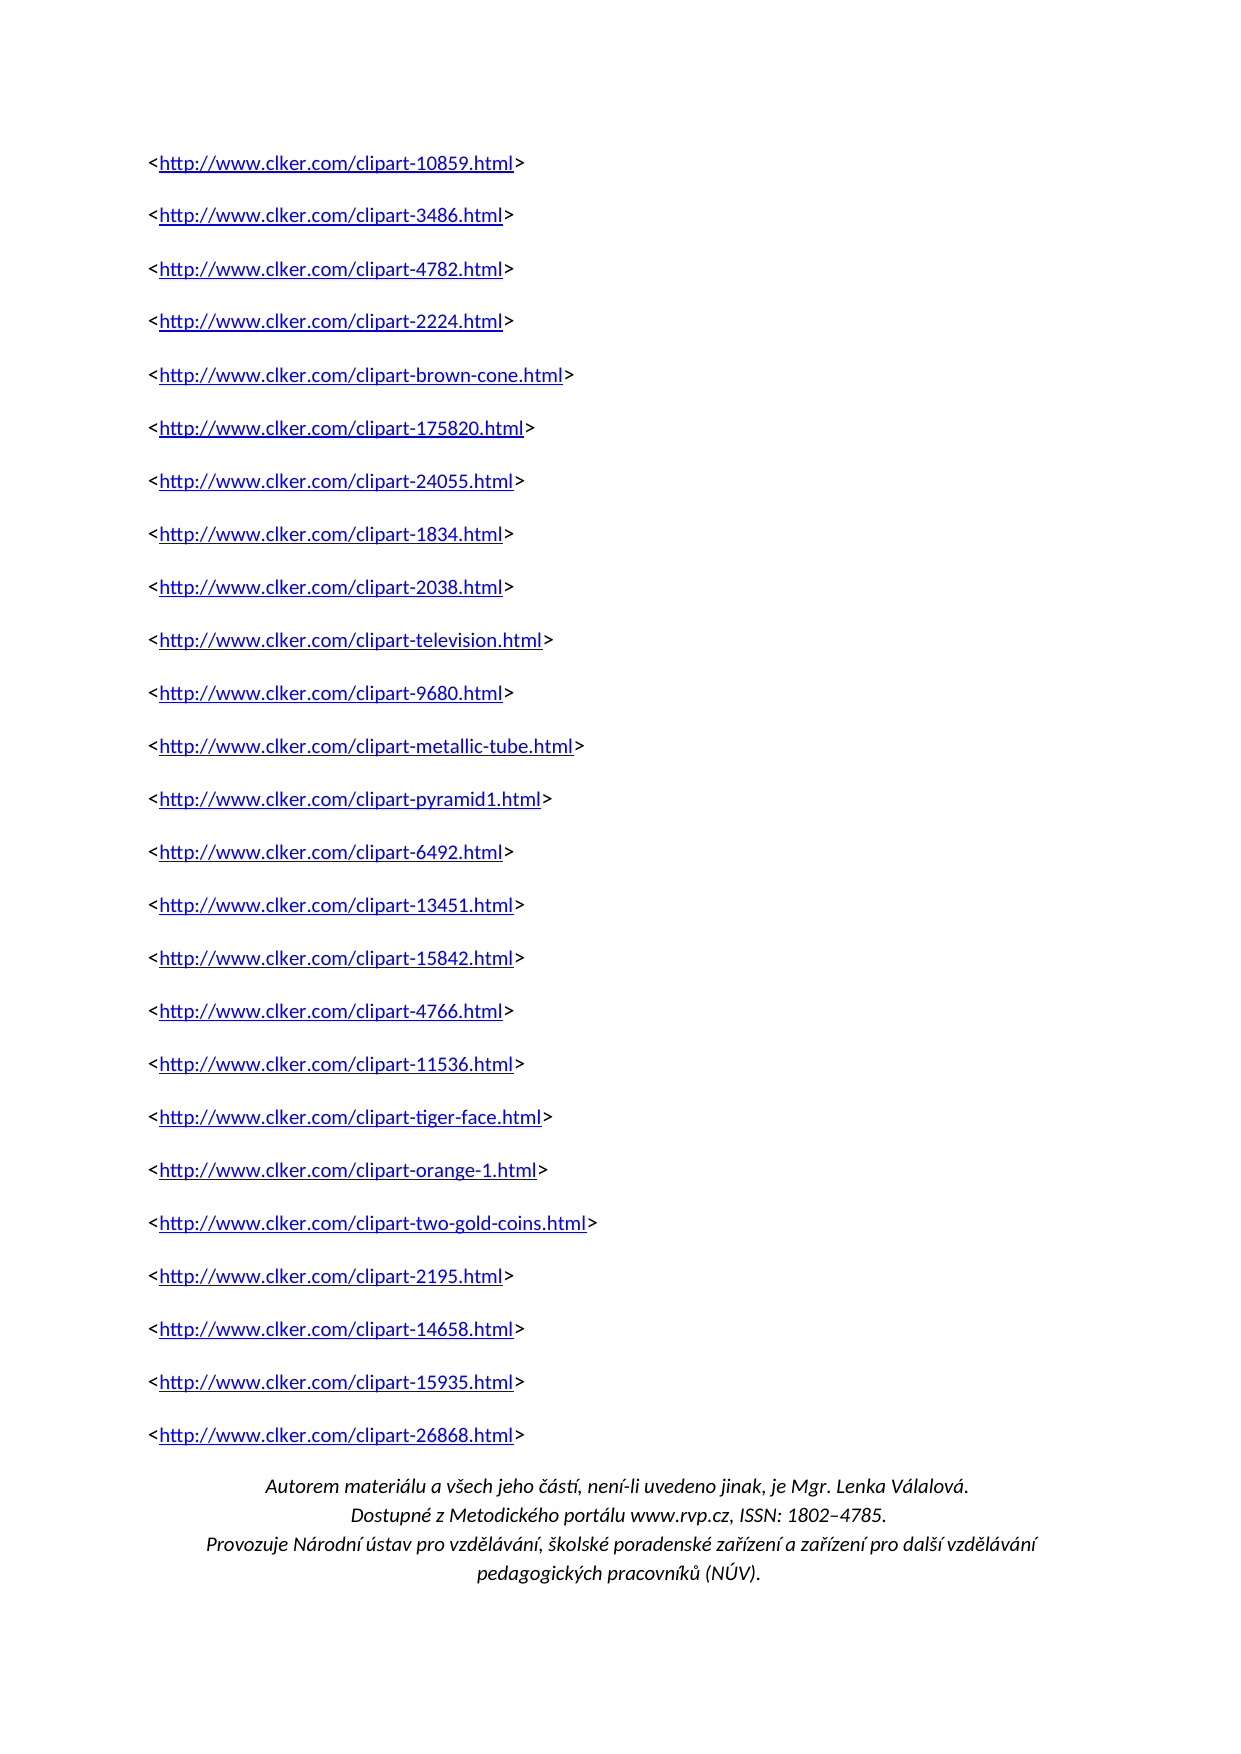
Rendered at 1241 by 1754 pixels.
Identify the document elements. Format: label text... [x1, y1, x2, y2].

text <http://www.clker.com/clipart-4782.html> [148, 254, 1093, 282]
text <http://www.clker.com/clipart-television.html> [148, 625, 1093, 653]
text <http://www.clker.com/clipart-11536.html> [148, 1049, 1093, 1077]
text <http://www.clker.com/clipart-175820.html> [148, 413, 1093, 441]
text <http://www.clker.com/clipart-two-gold-coins.html> [148, 1208, 1093, 1236]
text <http://www.clker.com/clipart-9680.html> [148, 678, 1093, 706]
text <http://www.clker.com/clipart-24055.html> [148, 466, 1093, 494]
text <http://www.clker.com/clipart-2038.html> [148, 572, 1093, 600]
text <http://www.clker.com/clipart-2195.html> [148, 1261, 1093, 1289]
text <http://www.clker.com/clipart-15842.html> [148, 943, 1093, 971]
text <http://www.clker.com/clipart-brown-cone.html> [148, 360, 1093, 388]
text <http://www.clker.com/clipart-4766.html> [148, 996, 1093, 1024]
text <http://www.clker.com/clipart-2224.html> [148, 307, 1093, 335]
text Autorem materiálu a všech jeho částí, není-li uvedeno jinak, je Mgr. Lenka Válalová. Dostupné z Metodického portálu www.rvp.cz, ISSN: 1802–4785. Provozuje Národní ústav pro vzdělávání, školské poradenské zařízení a zařízení pro další vzdělávání pedagogických pracovníků (NÚV). [148, 1473, 1093, 1586]
text <http://www.clker.com/clipart-14658.html> [148, 1314, 1093, 1342]
text <http://www.clker.com/clipart-26868.html> [148, 1420, 1093, 1448]
text <http://www.clker.com/clipart-13451.html> [148, 890, 1093, 918]
text <http://www.clker.com/clipart-metallic-tube.html> [148, 731, 1093, 759]
text <http://www.clker.com/clipart-6492.html> [148, 837, 1093, 865]
text <http://www.clker.com/clipart-15935.html> [148, 1367, 1093, 1395]
text <http://www.clker.com/clipart-orange-1.html> [148, 1155, 1093, 1183]
text <http://www.clker.com/clipart-1834.html> [148, 519, 1093, 547]
text <http://www.clker.com/clipart-pyramid1.html> [148, 784, 1093, 812]
text <http://www.clker.com/clipart-tiger-face.html> [148, 1102, 1093, 1130]
text <http://www.clker.com/clipart-10859.html> [148, 148, 1093, 176]
text <http://www.clker.com/clipart-3486.html> [148, 201, 1093, 229]
